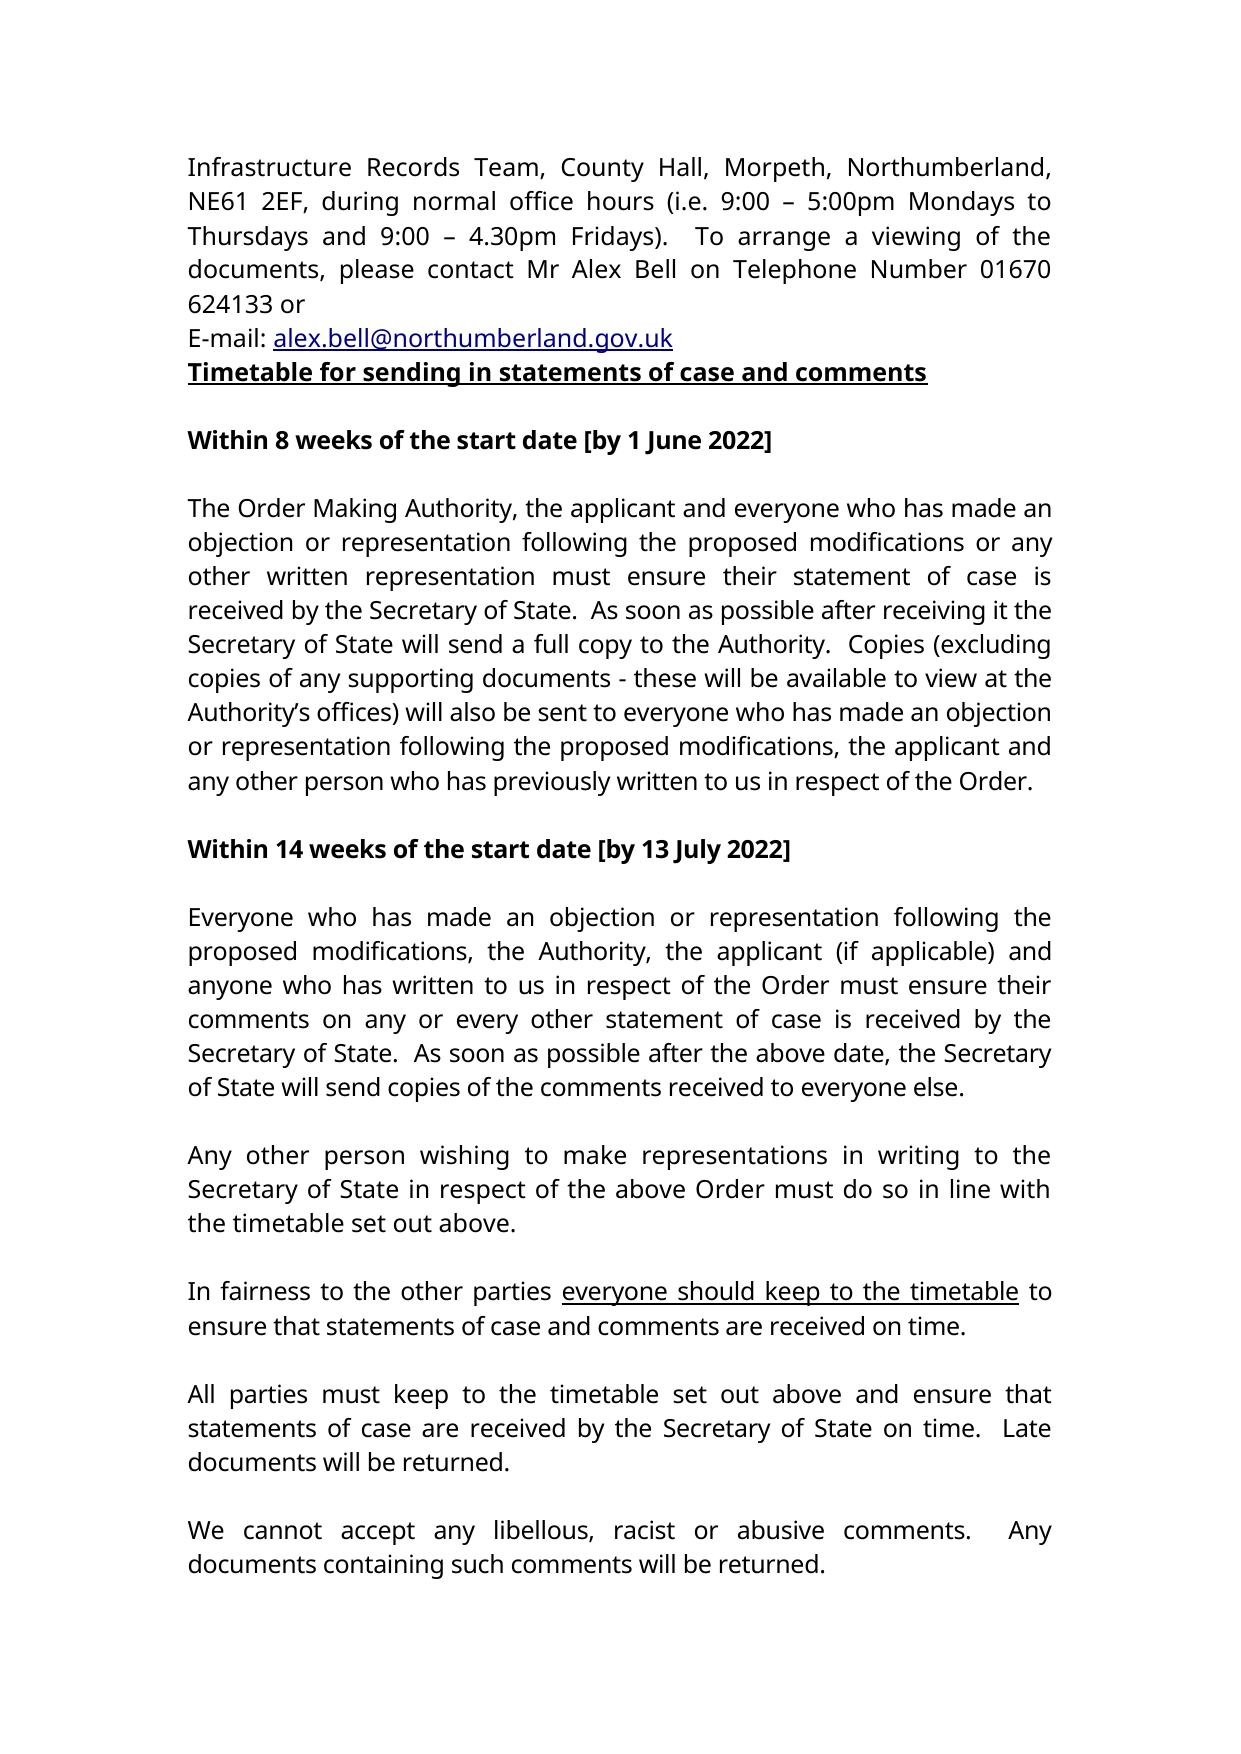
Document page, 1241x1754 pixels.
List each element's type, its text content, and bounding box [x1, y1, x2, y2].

text E-mail: alex.bell@northumberland.gov.uk [187, 320, 1053, 354]
text Everyone who has made an objection or representation following the proposed modifications, the Authority, the applicant (if applicable) and anyone who has written to us in respect of the Order must ensure their comments on any or every other statement of case is received by the Secretary of State. As soon as possible after the above date, the Secretary of State will send copies of the comments received to everyone else. [187, 899, 1053, 1104]
text In fairness to the other parties everyone should keep to the timetable to ensure that statements of case and comments are received on time. [187, 1274, 1053, 1342]
text Any other person wishing to make representations in writing to the Secretary of State in respect of the above Order must do so in line with the timetable set out above. [187, 1138, 1053, 1240]
text Timetable for sending in statements of case and comments [187, 354, 1053, 388]
text Infrastructure Records Team, County Hall, Morpeth, Northumberland, NE61 2EF, during normal office hours (i.e. 9:00 – 5:00pm Mondays to Thursdays and 9:00 – 4.30pm Fridays). To arrange a viewing of the documents, please contact Mr Alex Bell on Telephone Number 01670 624133 or [187, 150, 1053, 320]
text Within 14 weeks of the start date [by 13 July 2022] [187, 831, 1053, 865]
text Within 8 weeks of the start date [by 1 June 2022] [187, 422, 1053, 457]
text We cannot accept any libellous, racist or abusive comments. Any documents containing such comments will be returned. [187, 1512, 1053, 1581]
text The Order Making Authority, the applicant and everyone who has made an objection or representation following the proposed modifications or any other written representation must ensure their statement of case is received by the Secretary of State. As soon as possible after receiving it the Secretary of State will send a full copy to the Authority. Copies (excluding copies of any supporting documents - these will be available to view at the Authority’s offices) will also be sent to everyone who has made an objection or representation following the proposed modifications, the applicant and any other person who has previously written to us in respect of the Order. [187, 491, 1053, 797]
text All parties must keep to the timetable set out above and ensure that statements of case are received by the Secretary of State on time. Late documents will be returned. [187, 1376, 1053, 1478]
